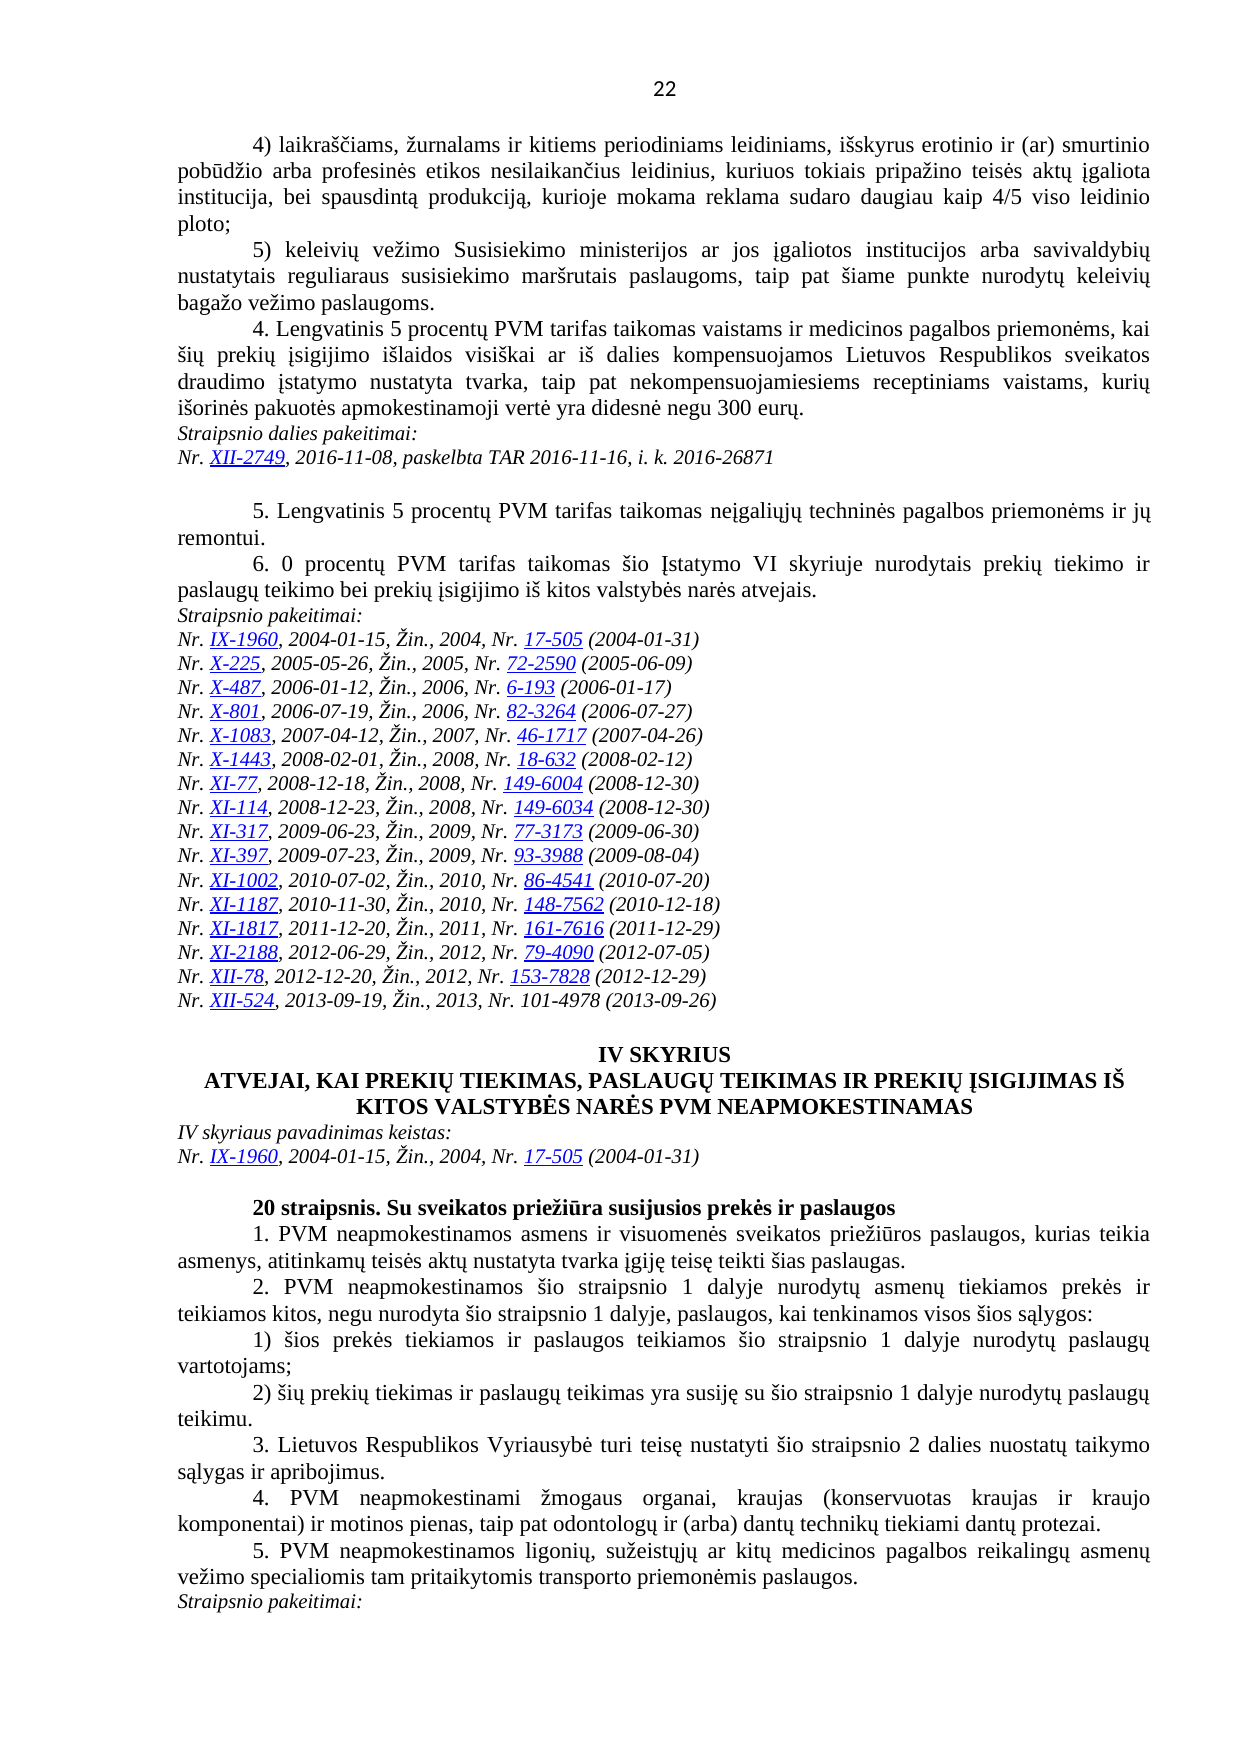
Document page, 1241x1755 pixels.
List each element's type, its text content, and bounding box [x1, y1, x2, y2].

text 2. PVM neapmokestinamos šio straipsnio 1 dalyje nurodytų asmenų tiekiamos prekės ir teikiamos kitos, negu nurodyta šio straipsnio 1 dalyje, paslaugos, kai tenkinamos visos šios sąlygos: [177, 1273, 1152, 1326]
text Straipsnio pakeitimai: [177, 1589, 1152, 1613]
text Straipsnio pakeitimai: [177, 603, 1152, 627]
text Nr. X-1443, 2008-02-01, Žin., 2008, Nr. 18-632 (2008-02-12) [177, 747, 1152, 771]
text Nr. XI-1817, 2011-12-20, Žin., 2011, Nr. 161-7616 (2011-12-29) [177, 916, 1152, 940]
text Straipsnio dalies pakeitimai: [177, 421, 1152, 444]
text Nr. IX-1960, 2004-01-15, Žin., 2004, Nr. 17-505 (2004-01-31) [177, 1144, 1152, 1168]
text 5. Lengvatinis 5 procentų PVM tarifas taikomas neįgaliųjų techninės pagalbos priemonėms ir jų remontui. [177, 497, 1152, 550]
text Nr. XI-397, 2009-07-23, Žin., 2009, Nr. 93-3988 (2009-08-04) [177, 843, 1152, 867]
text 3. Lietuvos Respublikos Vyriausybė turi teisę nustatyti šio straipsnio 2 dalies nuostatų taikymo sąlygas ir apribojimus. [177, 1431, 1152, 1484]
text Nr. XI-1187, 2010-11-30, Žin., 2010, Nr. 148-7562 (2010-12-18) [177, 892, 1152, 916]
text 2) šių prekių tiekimas ir paslaugų teikimas yra susiję su šio straipsnio 1 dalyje nurodytų paslaugų teikimu. [177, 1379, 1152, 1431]
text 4. Lengvatinis 5 procentų PVM tarifas taikomas vaistams ir medicinos pagalbos priemonėms, kai šių prekių įsigijimo išlaidos visiškai ar iš dalies kompensuojamos Lietuvos Respublikos sveikatos draudimo įstatymo nustatyta tvarka, taip pat nekompensuojamiesiems receptiniams vaistams, kurių išorinės pakuotės apmokestinamoji vertė yra didesnė negu 300 eurų. [177, 315, 1152, 421]
text Nr. X-487, 2006-01-12, Žin., 2006, Nr. 6-193 (2006-01-17) [177, 675, 1152, 699]
text Nr. XI-2188, 2012-06-29, Žin., 2012, Nr. 79-4090 (2012-07-05) [177, 940, 1152, 964]
text Nr. XI-317, 2009-06-23, Žin., 2009, Nr. 77-3173 (2009-06-30) [177, 819, 1152, 843]
text Nr. XII-2749, 2016-11-08, paskelbta TAR 2016-11-16, i. k. 2016-26871 [177, 444, 1152, 469]
text ATVEJAI, KAI PREKIŲ TIEKIMAS, PASLAUGŲ TEIKIMAS IR PREKIŲ ĮSIGIJIMAS IŠ KITOS VALSTYBĖS NARĖS PVM NEAPMOKESTINAMAS [177, 1067, 1152, 1120]
text Nr. X-801, 2006-07-19, Žin., 2006, Nr. 82-3264 (2006-07-27) [177, 699, 1152, 723]
text 1. PVM neapmokestinamos asmens ir visuomenės sveikatos priežiūros paslaugos, kurias teikia asmenys, atitinkamų teisės aktų nustatyta tvarka įgiję teisę teikti šias paslaugas. [177, 1221, 1152, 1273]
text 1) šios prekės tiekiamos ir paslaugos teikiamos šio straipsnio 1 dalyje nurodytų paslaugų vartotojams; [177, 1326, 1152, 1379]
text 5) keleivių vežimo Susisiekimo ministerijos ar jos įgaliotos institucijos arba savivaldybių nustatytais reguliaraus susisiekimo maršrutais paslaugoms, taip pat šiame punkte nurodytų keleivių bagažo vežimo paslaugoms. [177, 236, 1152, 315]
text IV SKYRIUS [177, 1041, 1152, 1067]
text IV skyriaus pavadinimas keistas: [177, 1120, 1152, 1144]
text 20 straipsnis. Su sveikatos priežiūra susijusios prekės ir paslaugos [177, 1194, 1152, 1221]
text Nr. XII-524, 2013-09-19, Žin., 2013, Nr. 101-4978 (2013-09-26) [177, 988, 1152, 1012]
text Nr. XI-114, 2008-12-23, Žin., 2008, Nr. 149-6034 (2008-12-30) [177, 795, 1152, 819]
text Nr. XII-78, 2012-12-20, Žin., 2012, Nr. 153-7828 (2012-12-29) [177, 964, 1152, 988]
text 4. PVM neapmokestinami žmogaus organai, kraujas (konservuotas kraujas ir kraujo komponentai) ir motinos pienas, taip pat odontologų ir (arba) dantų technikų tiekiami dantų protezai. [177, 1484, 1152, 1537]
text Nr. IX-1960, 2004-01-15, Žin., 2004, Nr. 17-505 (2004-01-31) [177, 627, 1152, 651]
text 6. 0 procentų PVM tarifas taikomas šio Įstatymo VI skyriuje nurodytais prekių tiekimo ir paslaugų teikimo bei prekių įsigijimo iš kitos valstybės narės atvejais. [177, 550, 1152, 603]
text Nr. X-225, 2005-05-26, Žin., 2005, Nr. 72-2590 (2005-06-09) [177, 651, 1152, 675]
text 5. PVM neapmokestinamos ligonių, sužeistųjų ar kitų medicinos pagalbos reikalingų asmenų vežimo specialiomis tam pritaikytomis transporto priemonėmis paslaugos. [177, 1537, 1152, 1589]
text Nr. XI-77, 2008-12-18, Žin., 2008, Nr. 149-6004 (2008-12-30) [177, 771, 1152, 795]
text Nr. X-1083, 2007-04-12, Žin., 2007, Nr. 46-1717 (2007-04-26) [177, 723, 1152, 747]
text 4) laikraščiams, žurnalams ir kitiems periodiniams leidiniams, išskyrus erotinio ir (ar) smurtinio pobūdžio arba profesinės etikos nesilaikančius leidinius, kuriuos tokiais pripažino teisės aktų įgaliota institucija, bei spausdintą produkciją, kurioje mokama reklama sudaro daugiau kaip 4/5 viso leidinio ploto; [177, 131, 1152, 236]
text Nr. XI-1002, 2010-07-02, Žin., 2010, Nr. 86-4541 (2010-07-20) [177, 867, 1152, 892]
